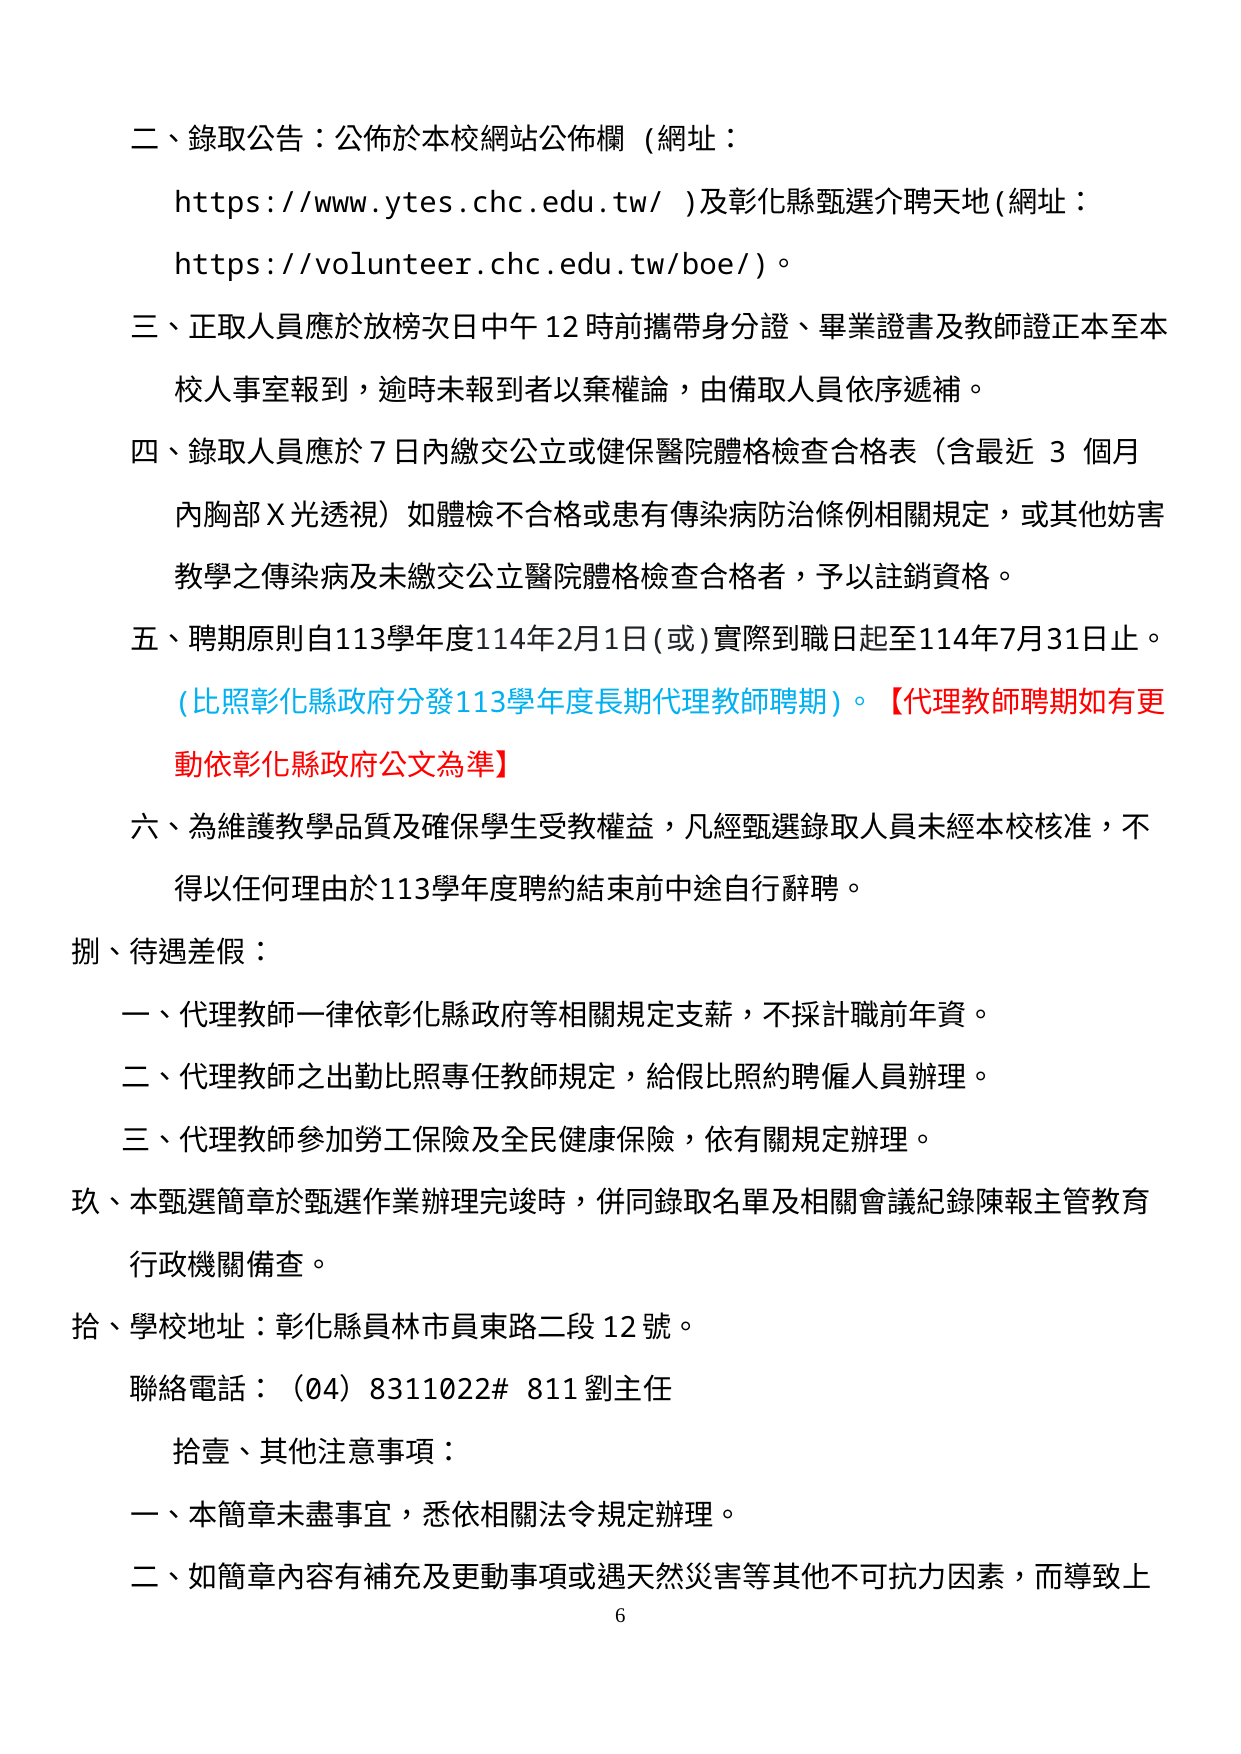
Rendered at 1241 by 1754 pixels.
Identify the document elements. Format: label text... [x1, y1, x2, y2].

text 五、聘期原則自113學年度114年2月1日(或)實際到職日起至114年7月31日止。 (比照彰化縣政府分發113學年度長期代理教師聘期)。【代理教師聘期如有更動依彰化縣政府公文為準】 [130, 596, 1169, 783]
text 一、本簡章未盡事宜，悉依相關法令規定辦理。 [130, 1471, 1169, 1533]
text 拾、學校地址：彰化縣員林市員東路二段12號。 [71, 1283, 1169, 1346]
text 三、正取人員應於放榜次日中午12時前攜帶身分證、畢業證書及教師證正本至本校人事室報到，逾時未報到者以棄權論，由備取人員依序遞補。 [130, 283, 1169, 408]
text 拾壹、其他注意事項： [129, 1408, 1169, 1471]
text 玖、本甄選簡章於甄選作業辦理完竣時，併同錄取名單及相關會議紀錄陳報主管教育行政機關備查。 [71, 1158, 1169, 1283]
text 四、錄取人員應於7日內繳交公立或健保醫院體格檢查合格表（含最近 3 個月內胸部Ｘ光透視）如體檢不合格或患有傳染病防治條例相關規定，或其他妨害教學之傳染病及未繳交公立醫院體格檢查合格者，予以註銷資格。 [130, 408, 1169, 596]
text 二、代理教師之出勤比照專任教師規定，給假比照約聘僱人員辦理。 [121, 1033, 1169, 1096]
text 一、代理教師一律依彰化縣政府等相關規定支薪，不採計職前年資。 [121, 971, 1169, 1033]
text 六、為維護教學品質及確保學生受教權益，凡經甄選錄取人員未經本校核准，不得以任何理由於113學年度聘約結束前中途自行辭聘。 [130, 783, 1169, 908]
text 三、代理教師參加勞工保險及全民健康保險，依有關規定辦理。 [121, 1096, 1169, 1158]
text 二、如簡章內容有補充及更動事項或遇天然災害等其他不可抗力因素，而導致上 [130, 1533, 1169, 1596]
text 二、錄取公告：公佈於本校網站公佈欄 (網址：https://www.ytes.chc.edu.tw/ )及彰化縣甄選介聘天地(網址：https://volunteer.chc.edu.tw/boe/)。 [130, 96, 1169, 283]
text 聯絡電話：（04）8311022# 811劉主任 [129, 1346, 1169, 1408]
text 捌、待遇差假： [71, 908, 1169, 971]
